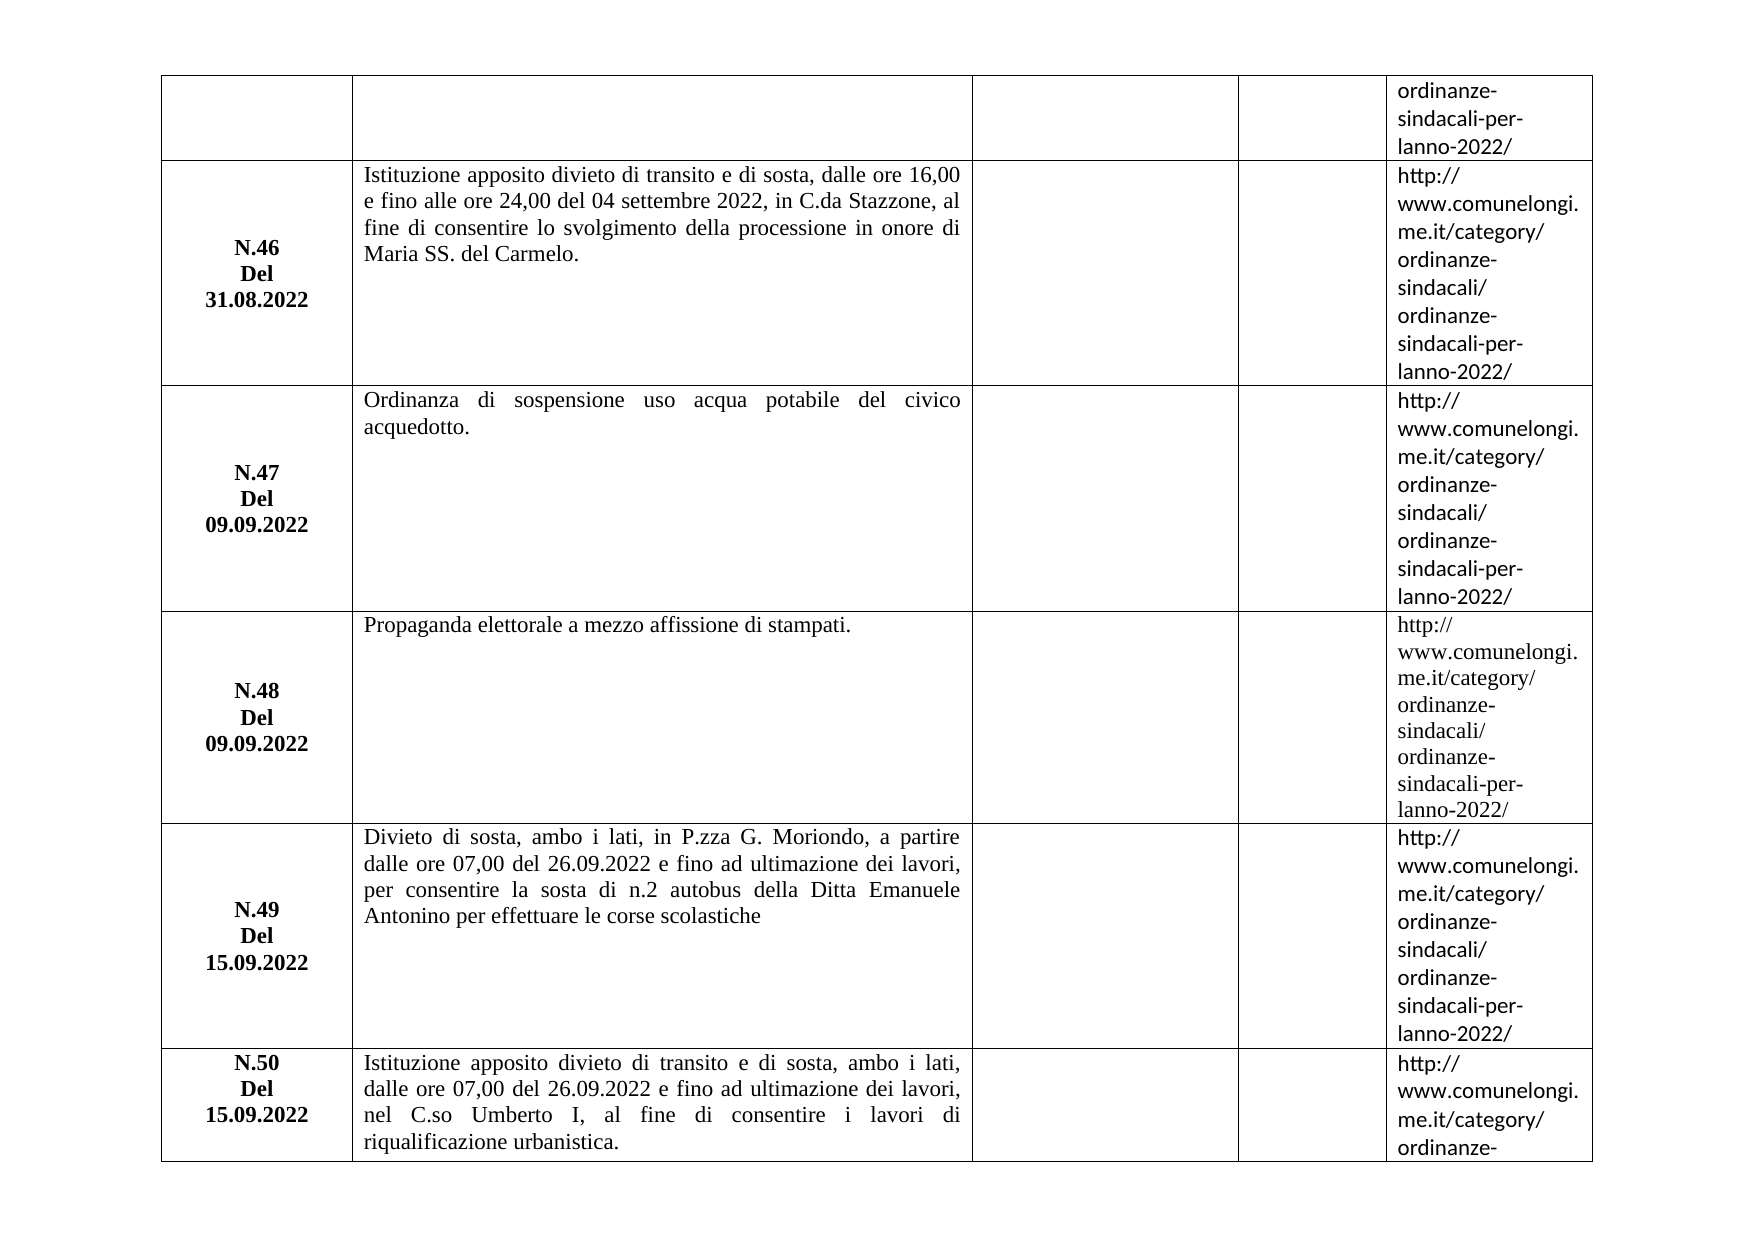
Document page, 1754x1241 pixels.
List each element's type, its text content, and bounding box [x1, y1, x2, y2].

table_cell [973, 161, 1238, 385]
table_cell http://www.comunelongi.me.it/category/ordinanze-sindacali/ordinanze-sindacali-per-lanno-2022/ [1387, 824, 1592, 1048]
table_cell Ordinanza di sospensione uso acqua potabile del civico acquedotto. [353, 386, 972, 611]
table_cell [973, 386, 1238, 611]
table_cell http://www.comunelongi.me.it/category/ordinanze-sindacali/ordinanze-sindacali-per-lanno-2022/ [1387, 161, 1592, 385]
table_cell N.48 Del 09.09.2022 [162, 612, 352, 822]
table_cell http://www.comunelongi.me.it/category/ordinanze-sindacali/ordinanze-sindacali-per-lanno-2022/ [1387, 386, 1592, 611]
table_cell http://www.comunelongi.me.it/category/ordinanze- [1387, 1049, 1592, 1161]
table_cell N.50 Del 15.09.2022 [162, 1049, 352, 1161]
table_cell [162, 76, 352, 160]
table_cell [1239, 161, 1386, 385]
table_cell N.46 Del 31.08.2022 [162, 161, 352, 385]
table_cell [973, 824, 1238, 1048]
table_cell [1239, 76, 1386, 160]
table_cell Istituzione apposito divieto di transito e di sosta, dalle ore 16,00 e fino alle ore 24,00 del 04 settembre 2022, in C.da Stazzone, al fine di consentire lo svolgimento della processione in onore di Maria SS. del Carmelo. [353, 161, 972, 385]
table_cell [1239, 612, 1386, 822]
table_cell N.49 Del 15.09.2022 [162, 824, 352, 1048]
table_cell [973, 76, 1238, 160]
table_cell [973, 612, 1238, 822]
table_cell Istituzione apposito divieto di transito e di sosta, ambo i lati, dalle ore 07,00 del 26.09.2022 e fino ad ultimazione dei lavori, nel C.so Umberto I, al fine di consentire i lavori di riqualificazione urbanistica. [353, 1049, 972, 1161]
table_cell [1239, 1049, 1386, 1161]
table_cell http://www.comunelongi.me.it/category/ordinanze-sindacali/ordinanze-sindacali-per-lanno-2022/ [1387, 612, 1592, 822]
table_cell [353, 76, 972, 160]
table_cell [1239, 824, 1386, 1048]
table_cell Propaganda elettorale a mezzo affissione di stampati. [353, 612, 972, 822]
table_cell ordinanze-sindacali-per-lanno-2022/ [1387, 76, 1592, 160]
table_cell Divieto di sosta, ambo i lati, in P.zza G. Moriondo, a partire dalle ore 07,00 del 26.09.2022 e fino ad ultimazione dei lavori, per consentire la sosta di n.2 autobus della Ditta Emanuele Antonino per effettuare le corse scolastiche [353, 824, 972, 1048]
table_cell [973, 1049, 1238, 1161]
table_cell [1239, 386, 1386, 611]
table_cell N.47 Del 09.09.2022 [162, 386, 352, 611]
